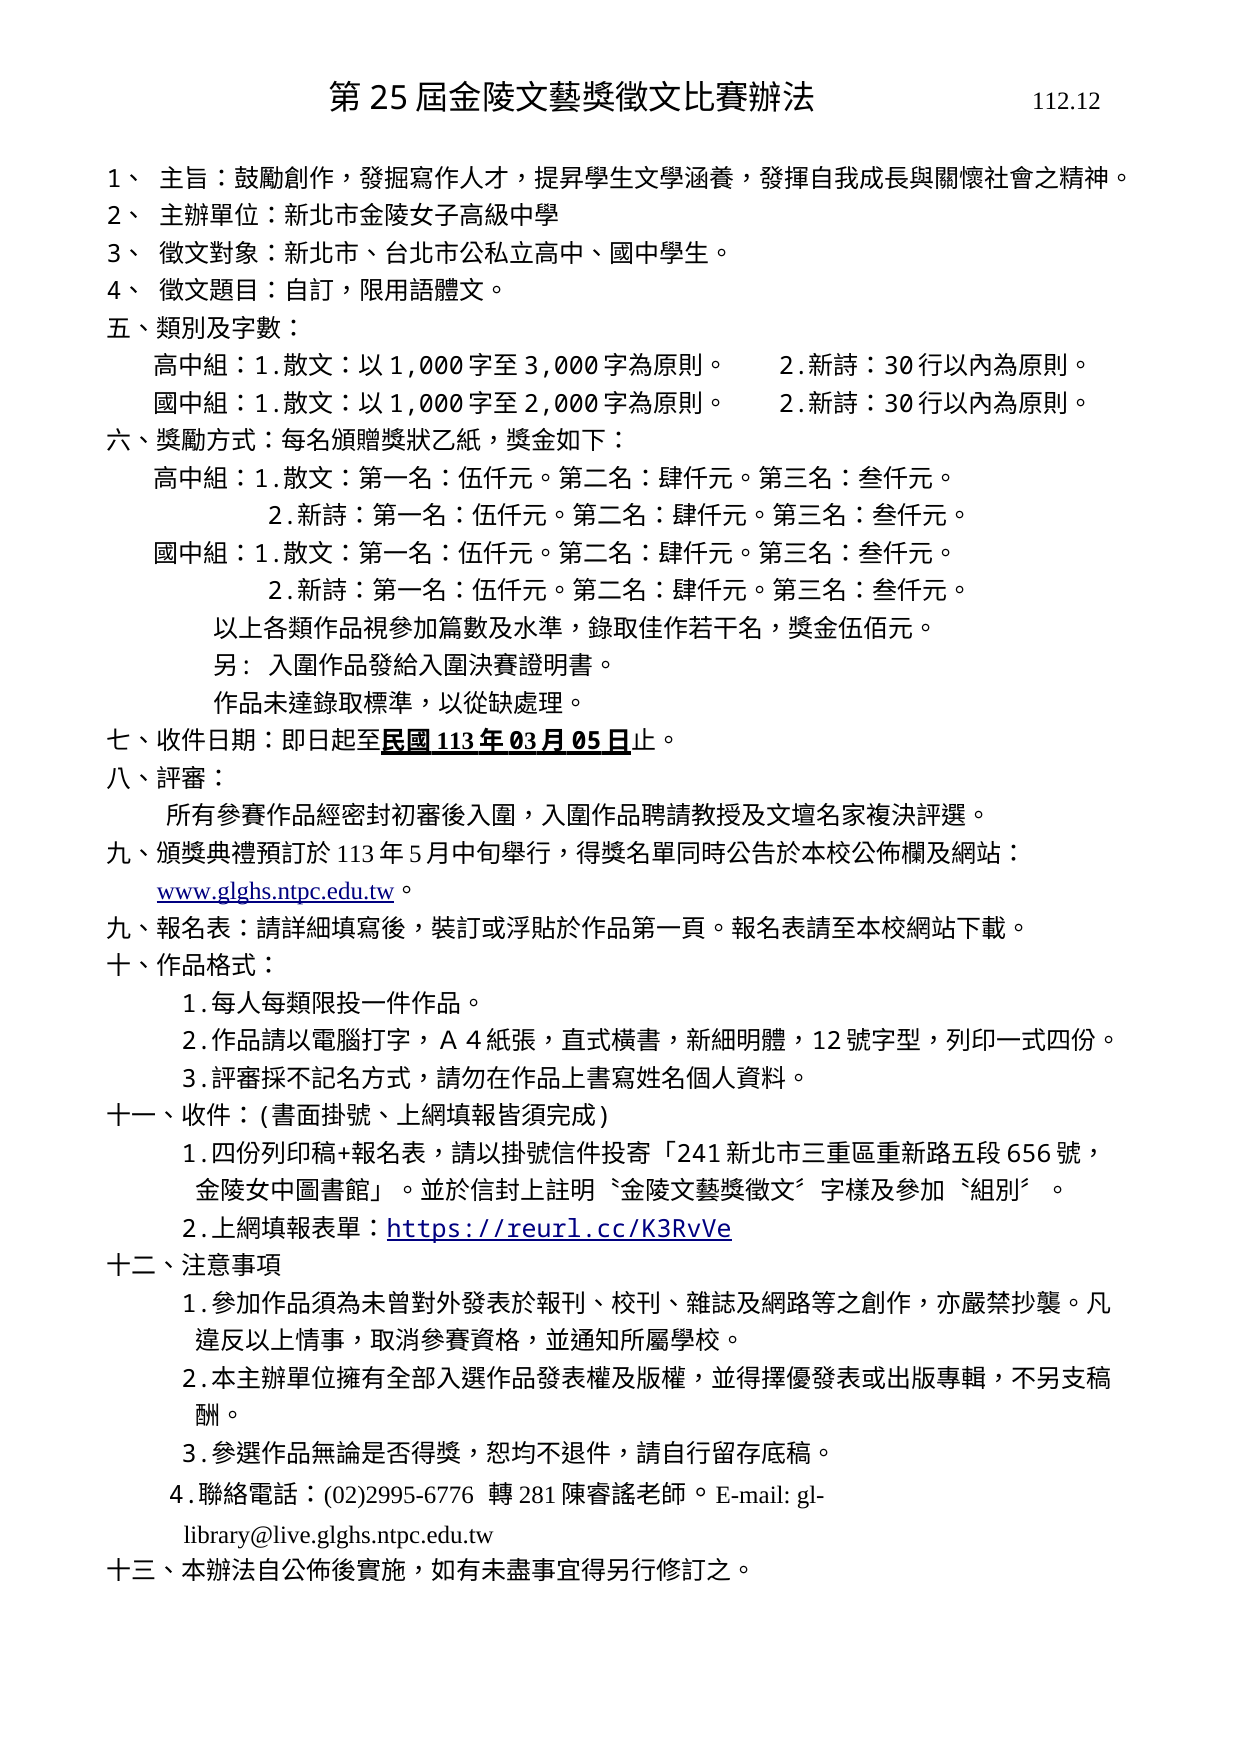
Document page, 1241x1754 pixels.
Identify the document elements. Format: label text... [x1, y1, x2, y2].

text 2.新詩：第一名：伍仟元。第二名：肆仟元。第三名：叁仟元。 [177, 569, 1134, 607]
text 2.本主辦單位擁有全部入選作品發表權及版權，並得擇優發表或出版專輯，不另支稿酬。 [106, 1357, 1134, 1432]
text 所有參賽作品經密封初審後入圍，入圍作品聘請教授及文壇名家複決評選。 [106, 794, 1134, 832]
text 國中組：1.散文：第一名：伍仟元。第二名：肆仟元。第三名：叁仟元。 [154, 532, 1134, 569]
text 4.聯絡電話：(02)2995-6776 轉281陳睿謠老師。E-mail: gl-library@live.glghs.ntpc.edu.tw [154, 1469, 1134, 1549]
text 十一、收件：(書面掛號、上網填報皆須完成) [106, 1094, 1134, 1132]
text 九、報名表：請詳細填寫後，裝訂或浮貼於作品第一頁。報名表請至本校網站下載。 [106, 907, 1134, 944]
list 徵文題目：自訂，限用語體文。 [106, 269, 1134, 307]
text 2.作品請以電腦打字，Ａ４紙張，直式橫書，新細明體，12號字型，列印一式四份。 [106, 1019, 1134, 1057]
text 高中組：1.散文：以1,000字至3,000字為原則。 2.新詩：30行以內為原則。 [154, 344, 1134, 382]
text 六、獎勵方式：每名頒贈獎狀乙紙，獎金如下： [106, 419, 1134, 457]
text 國中組：1.散文：以1,000字至2,000字為原則。 2.新詩：30行以內為原則。 [154, 382, 1134, 419]
text 作品未達錄取標準，以從缺處理。 [154, 682, 1134, 719]
list 主旨：鼓勵創作，發掘寫作人才，提昇學生文學涵養，發揮自我成長與關懷社會之精神。 [106, 157, 1134, 194]
text 八、評審： [106, 757, 1134, 794]
text 十、作品格式： [106, 944, 1134, 982]
text 九、頒獎典禮預訂於113年5月中旬舉行，得獎名單同時公告於本校公佈欄及網站：www.glghs.ntpc.edu.tw。 [106, 832, 1134, 907]
text 1.每人每類限投一件作品。 [106, 982, 1134, 1019]
text 另: 入圍作品發給入圍決賽證明書。 [154, 644, 1134, 682]
text 2.上網填報表單：https://reurl.cc/K3RvVe [106, 1207, 1134, 1244]
text 高中組：1.散文：第一名：伍仟元。第二名：肆仟元。第三名：叁仟元。 [154, 457, 1134, 494]
text 七、收件日期：即日起至民國113年03月05日止。 [106, 719, 1134, 757]
text 1.四份列印稿+報名表，請以掛號信件投寄「241新北市三重區重新路五段656號， 金陵女中圖書館」。並於信封上註明〝金陵文藝獎徵文〞字樣及參加〝組別〞。 [106, 1132, 1134, 1207]
text 以上各類作品視參加篇數及水準，錄取佳作若干名，獎金伍佰元。 [154, 607, 1134, 644]
list 徵文對象：新北市、台北市公私立高中、國中學生。 [106, 232, 1134, 269]
text 第25屆金陵文藝獎徵文比賽辦法 112.12 [106, 71, 1101, 119]
text 3.評審採不記名方式，請勿在作品上書寫姓名個人資料。 [106, 1057, 1134, 1094]
text 五、類別及字數： [106, 307, 1134, 344]
text 十二、注意事項 [106, 1244, 1134, 1282]
text 2.新詩：第一名：伍仟元。第二名：肆仟元。第三名：叁仟元。 [177, 494, 1134, 532]
text 十三、本辦法自公佈後實施，如有未盡事宜得另行修訂之。 [106, 1549, 1134, 1587]
text 3.參選作品無論是否得獎，恕均不退件，請自行留存底稿。 [106, 1432, 1134, 1469]
list 主辦單位：新北市金陵女子高級中學 [106, 194, 1134, 232]
text 1.參加作品須為未曾對外發表於報刊、校刊、雜誌及網路等之創作，亦嚴禁抄襲。凡違反以上情事，取消參賽資格，並通知所屬學校。 [106, 1282, 1134, 1357]
